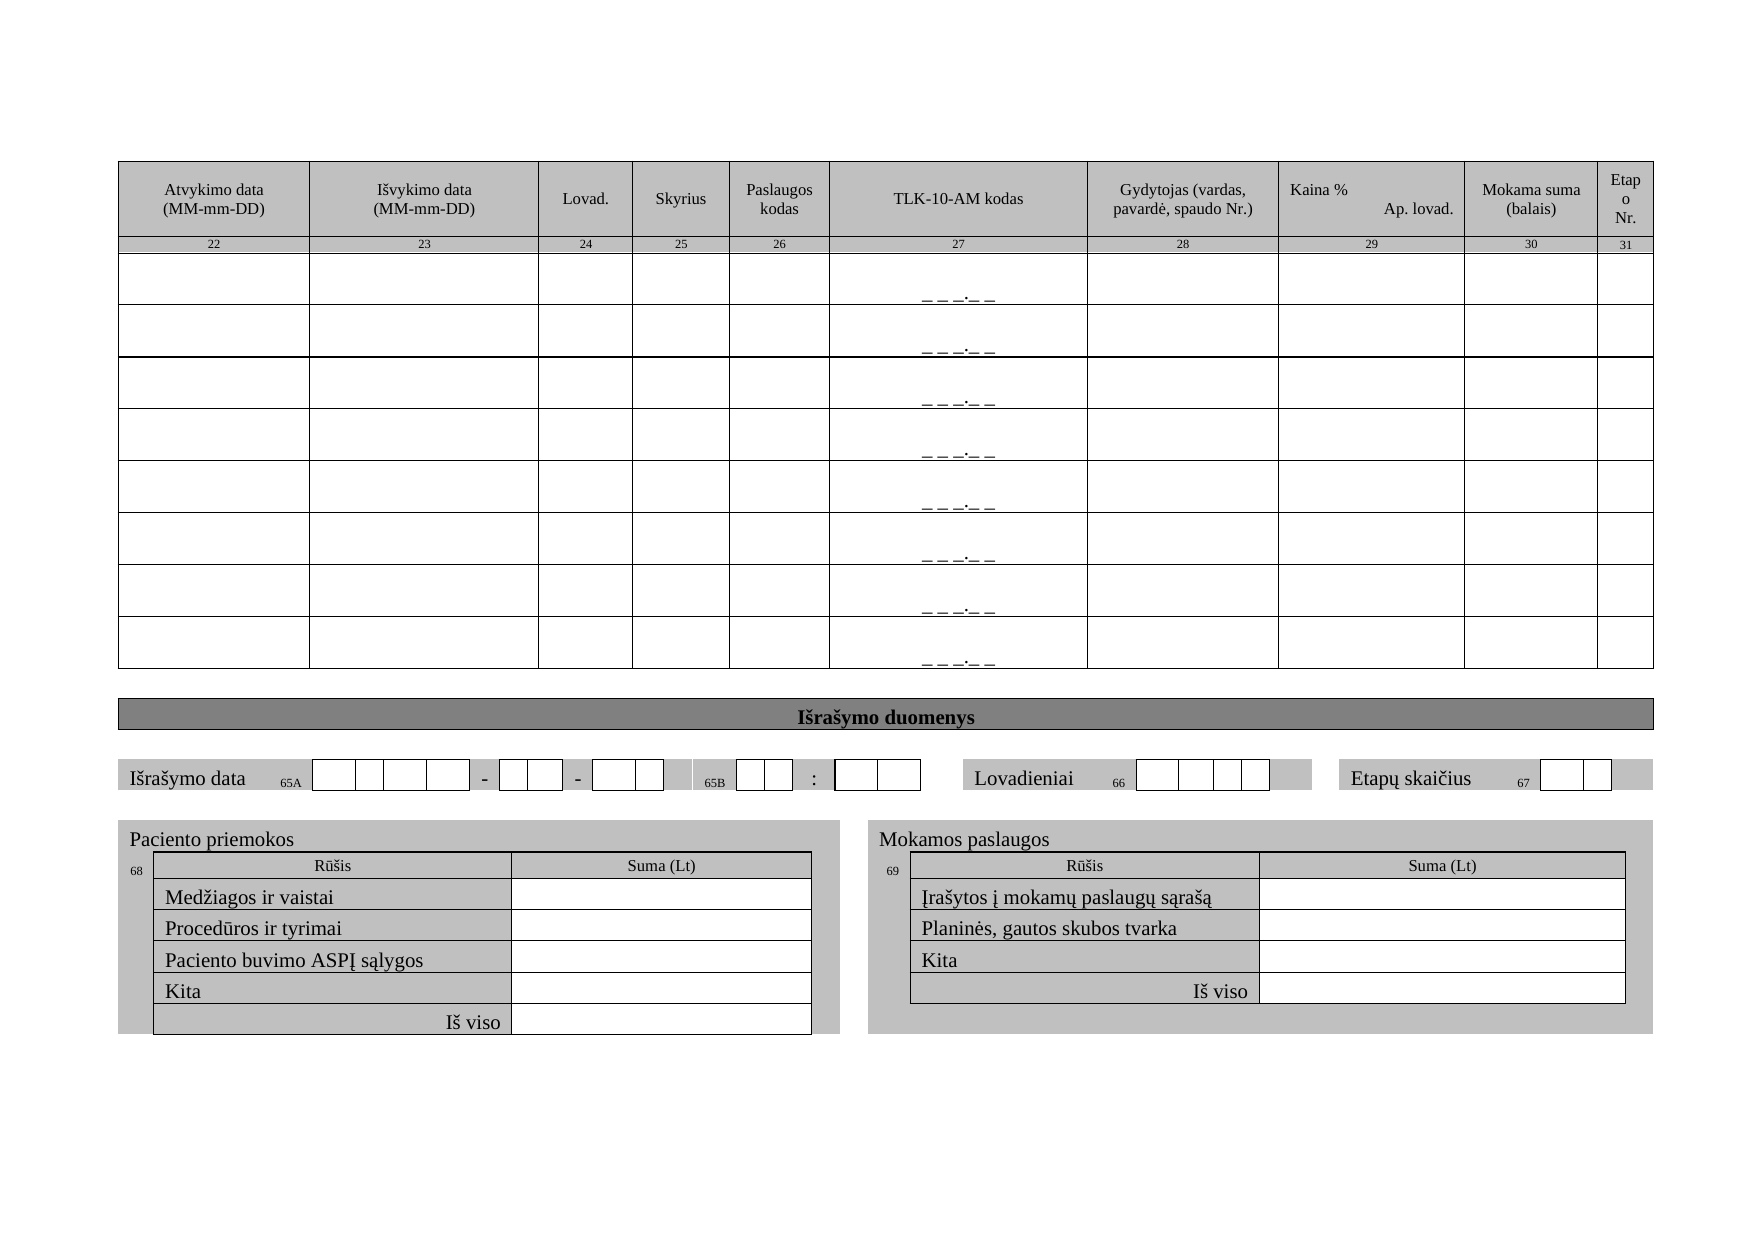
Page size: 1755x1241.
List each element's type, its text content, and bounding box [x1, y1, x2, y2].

table_header [1625, 820, 1653, 851]
table_cell [1598, 617, 1653, 668]
table_header [313, 760, 355, 790]
table_cell Kita [154, 973, 511, 1003]
table_cell [812, 940, 840, 972]
table_header Etapo Nr. [1598, 162, 1653, 236]
table_cell [1465, 617, 1597, 668]
table_cell [730, 305, 829, 356]
table_cell 22 [119, 237, 309, 252]
table_cell _ _ _._ _ [830, 617, 1087, 668]
table_cell Medžiagos ir vaistai [154, 879, 511, 909]
table_header [356, 760, 383, 790]
table_cell [812, 909, 840, 940]
table_cell [539, 254, 632, 304]
table_cell [1626, 940, 1653, 972]
table_cell [1465, 305, 1597, 356]
table_cell _ _ _._ _ [830, 409, 1087, 460]
table_cell [310, 513, 538, 564]
table_cell [1279, 305, 1464, 356]
table_cell [812, 972, 840, 1003]
table_header Išrašymo data [118, 759, 268, 790]
table_cell [633, 254, 729, 304]
table_cell Rūšis [911, 853, 1259, 878]
table_cell 69 [868, 851, 910, 878]
table_header Etapų skaičius [1339, 759, 1505, 790]
table_cell _ _ _._ _ [830, 565, 1087, 616]
table_header [1270, 759, 1312, 790]
table_cell [868, 972, 910, 1003]
table_cell [1598, 461, 1653, 512]
table_cell [118, 1003, 153, 1034]
table_cell 31 [1598, 237, 1653, 252]
table_cell [1279, 617, 1464, 668]
table_cell [1088, 254, 1278, 304]
table_header Skyrius [633, 162, 729, 236]
table_cell [1598, 513, 1653, 564]
table_header [1612, 759, 1653, 790]
table_cell [868, 909, 910, 940]
table_header [878, 760, 920, 790]
table_cell [1088, 565, 1278, 616]
table_header [765, 760, 792, 790]
table_cell [840, 972, 868, 1003]
table_header Mokamos paslaugos [868, 820, 1094, 851]
table_cell [868, 940, 910, 972]
table_cell [512, 941, 811, 972]
table_cell [1465, 254, 1597, 304]
table_cell [539, 305, 632, 356]
table_cell [1598, 358, 1653, 408]
table_cell [840, 940, 868, 972]
table_header [636, 760, 663, 790]
table_cell [1465, 409, 1597, 460]
table_cell [310, 565, 538, 616]
table_cell [119, 513, 309, 564]
table_cell [539, 513, 632, 564]
table_cell [1465, 565, 1597, 616]
table_cell [1626, 851, 1653, 878]
table_cell [1465, 358, 1597, 408]
table_cell [1279, 565, 1464, 616]
table_header [1541, 760, 1583, 790]
table_cell [730, 358, 829, 408]
table_cell 28 [1088, 237, 1278, 252]
table_header [811, 820, 840, 851]
table_header [1259, 820, 1625, 851]
table_header 65B [693, 759, 736, 790]
table_header [528, 760, 562, 790]
table_cell [1260, 941, 1625, 972]
table_cell [118, 909, 153, 940]
table_header [1179, 760, 1213, 790]
table_cell [119, 409, 309, 460]
table_cell _ _ _._ _ [830, 513, 1087, 564]
table_cell [539, 409, 632, 460]
table_header Išvykimo data (MM-mm-DD) [310, 162, 538, 236]
table_cell 24 [539, 237, 632, 252]
table_header [840, 820, 868, 851]
table_cell 29 [1279, 237, 1464, 252]
table_cell [840, 1003, 868, 1034]
table_cell [1088, 617, 1278, 668]
table_cell Suma (Lt) [512, 853, 811, 878]
table_header - [470, 759, 499, 790]
table_cell [868, 878, 910, 909]
table_cell [119, 358, 309, 408]
table_header [921, 759, 963, 790]
table_cell [730, 254, 829, 304]
table_cell [1465, 461, 1597, 512]
table_cell [310, 461, 538, 512]
table_cell [539, 617, 632, 668]
table_cell _ _ _._ _ [830, 305, 1087, 356]
table_header : [793, 759, 834, 790]
table_cell [1088, 513, 1278, 564]
table_cell Paciento buvimo ASPĮ sąlygos [154, 941, 511, 972]
table_cell _ _ _._ _ [830, 358, 1087, 408]
table_header - [563, 759, 592, 790]
table_cell [1626, 972, 1653, 1003]
table_cell [119, 461, 309, 512]
table_cell [119, 565, 309, 616]
table_cell [840, 878, 868, 909]
table_cell [1088, 358, 1278, 408]
table_cell 26 [730, 237, 829, 252]
table_header Paciento priemokos [118, 820, 512, 851]
table_cell [310, 305, 538, 356]
table_cell [633, 461, 729, 512]
table_header Paslaugos kodas [730, 162, 829, 236]
table_header [737, 760, 764, 790]
table_cell [1279, 358, 1464, 408]
table_header Gydytojas (vardas, pavardė, spaudo Nr.) [1088, 162, 1278, 236]
table_cell [1260, 910, 1625, 940]
table_header [836, 760, 877, 790]
table_header [1584, 760, 1611, 790]
table_cell [118, 972, 153, 1003]
table_cell Kita [911, 941, 1259, 972]
table_cell [1598, 409, 1653, 460]
table_cell 68 [118, 851, 153, 878]
table_cell [868, 1003, 910, 1034]
table_header [500, 760, 527, 790]
table_cell [310, 617, 538, 668]
table_cell [1465, 513, 1597, 564]
table_cell [633, 358, 729, 408]
table_cell Planinės, gautos skubos tvarka [911, 910, 1259, 940]
table_cell [730, 617, 829, 668]
table_header [1242, 760, 1269, 790]
table_cell [118, 878, 153, 909]
table_header [1137, 760, 1178, 790]
table_cell [539, 565, 632, 616]
table_cell [512, 879, 811, 909]
table_cell [119, 305, 309, 356]
table_cell [539, 461, 632, 512]
table_cell [1626, 909, 1653, 940]
table_header 66 [1100, 759, 1136, 790]
table_cell Iš viso [911, 973, 1259, 1003]
table_cell [1626, 878, 1653, 909]
table_cell [539, 358, 632, 408]
table_cell [730, 461, 829, 512]
table_cell [633, 305, 729, 356]
table_cell [512, 1004, 811, 1034]
table_cell Iš viso [154, 1004, 511, 1034]
table_cell Rūšis [154, 853, 511, 878]
table_cell [730, 513, 829, 564]
table_cell [633, 565, 729, 616]
table_cell [1598, 254, 1653, 304]
table_header Išrašymo duomenys [119, 699, 1653, 729]
table_cell 25 [633, 237, 729, 252]
table_cell [1260, 973, 1625, 1003]
table_cell [1279, 513, 1464, 564]
table_cell 30 [1465, 237, 1597, 252]
table_cell [1088, 461, 1278, 512]
table_header [512, 820, 811, 851]
table_cell [1088, 409, 1278, 460]
table_cell [910, 1004, 1259, 1034]
table_header [593, 760, 635, 790]
table_cell Suma (Lt) [1260, 853, 1625, 878]
table_cell [840, 851, 868, 878]
table_header 65A [268, 759, 312, 790]
table_cell [310, 254, 538, 304]
table_cell [118, 940, 153, 972]
table_cell [1279, 461, 1464, 512]
table_cell [119, 254, 309, 304]
table_header Mokama suma (balais) [1465, 162, 1597, 236]
table_header [1214, 760, 1241, 790]
table_cell [310, 409, 538, 460]
table_cell [633, 409, 729, 460]
table_cell [1259, 1003, 1653, 1034]
table_cell [310, 358, 538, 408]
table_cell [1279, 409, 1464, 460]
table_cell 23 [310, 237, 538, 252]
table_cell Įrašytos į mokamų paslaugų sąrašą [911, 879, 1259, 909]
table_cell [812, 1003, 840, 1034]
table_cell Procedūros ir tyrimai [154, 910, 511, 940]
table_cell [119, 617, 309, 668]
table_header Kaina % Ap. lovad. [1279, 162, 1464, 236]
table_header [1094, 820, 1259, 851]
table_header 67 [1505, 759, 1540, 790]
table_header Lovad. [539, 162, 632, 236]
table_cell _ _ _._ _ [830, 254, 1087, 304]
table_cell [1598, 305, 1653, 356]
table_cell 27 [830, 237, 1087, 252]
table_cell [1260, 879, 1625, 909]
table_cell [730, 409, 829, 460]
table_cell [1598, 565, 1653, 616]
table_header TLK-10-AM kodas [830, 162, 1087, 236]
table_cell [633, 513, 729, 564]
table_cell [1279, 254, 1464, 304]
table_cell [512, 973, 811, 1003]
table_cell [812, 878, 840, 909]
table_cell _ _ _._ _ [830, 461, 1087, 512]
table_header Atvykimo data (MM-mm-DD) [119, 162, 309, 236]
table_cell [840, 909, 868, 940]
table_header [1312, 759, 1339, 790]
table_header [427, 760, 469, 790]
table_header [664, 759, 692, 790]
table_cell [812, 851, 840, 878]
table_cell [633, 617, 729, 668]
table_header Lovadieniai [963, 759, 1100, 790]
table_cell [1088, 305, 1278, 356]
table_cell [512, 910, 811, 940]
table_cell [730, 565, 829, 616]
table_header [384, 760, 426, 790]
